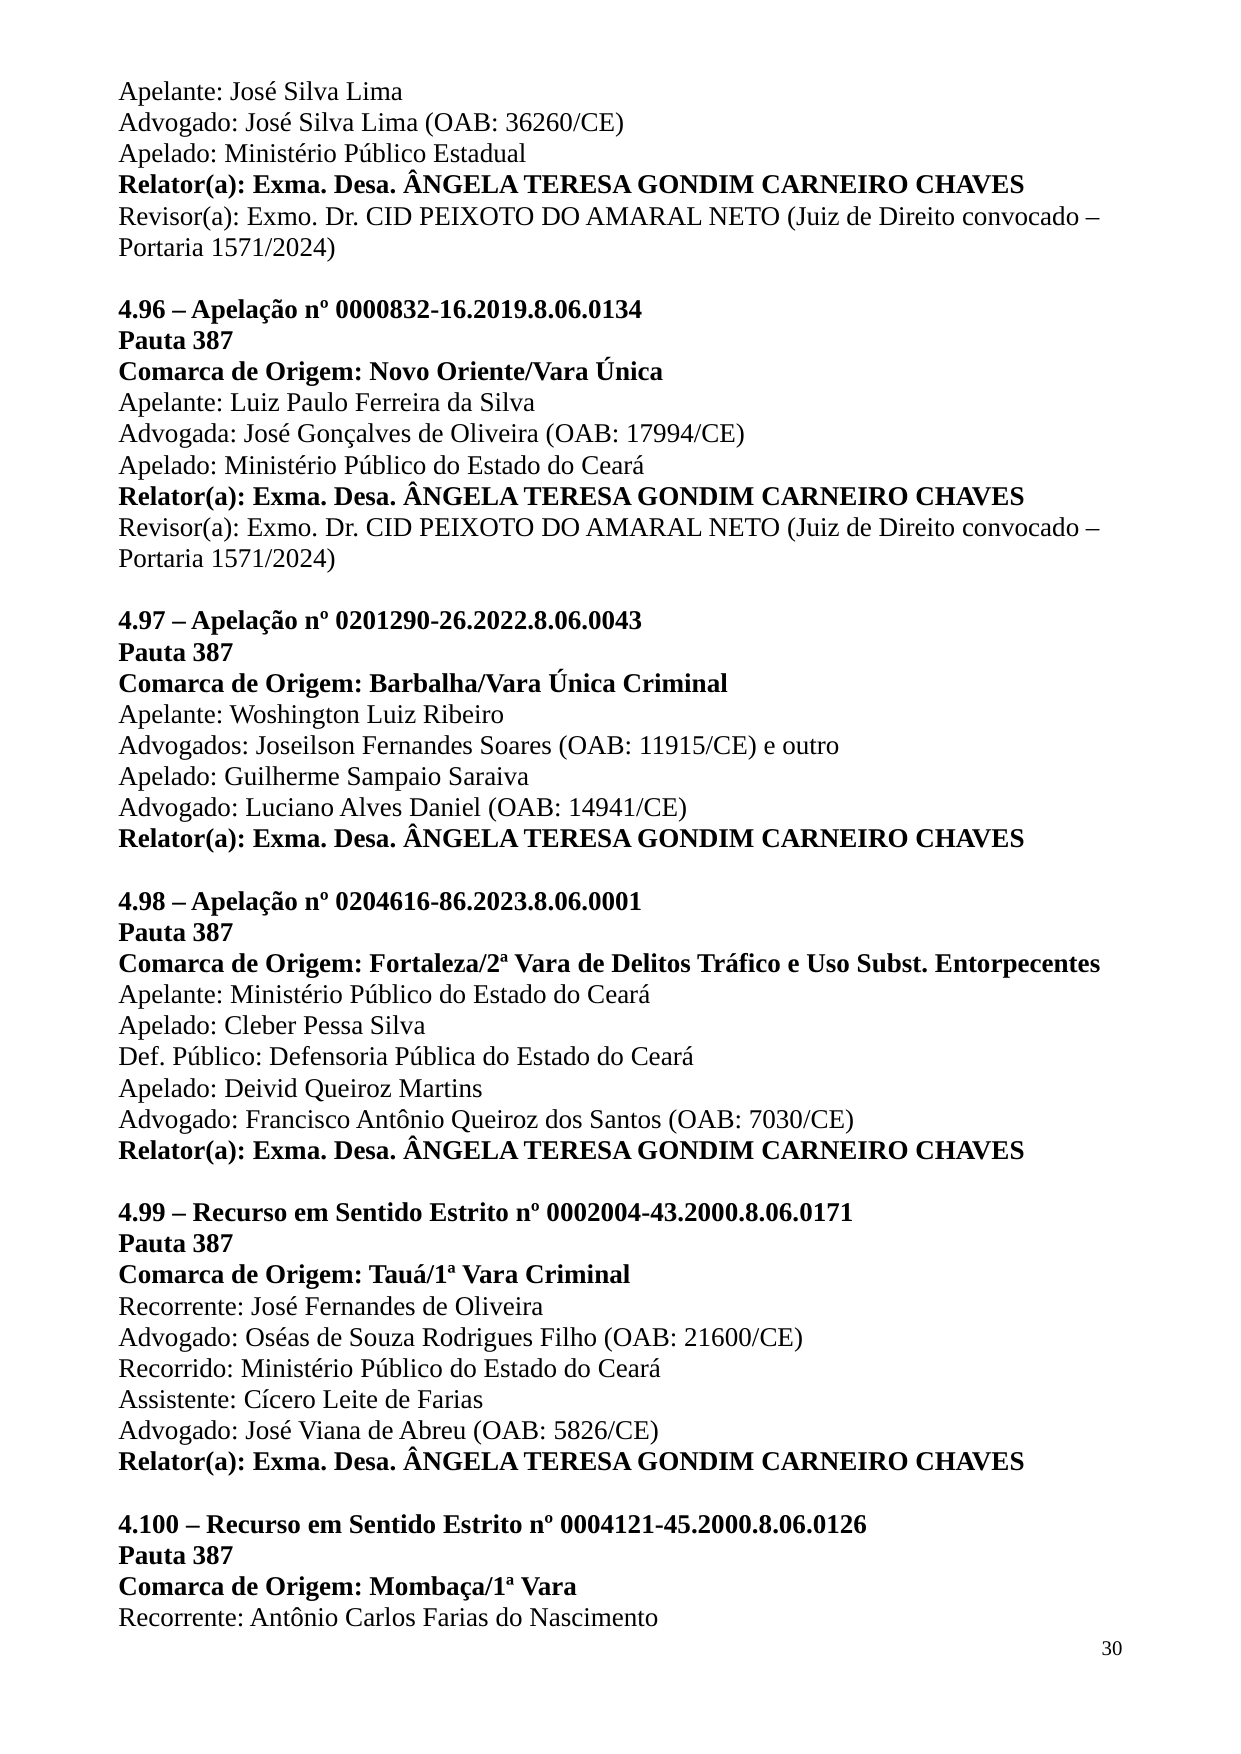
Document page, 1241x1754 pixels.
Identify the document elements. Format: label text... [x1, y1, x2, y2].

text Revisor(a): Exmo. Dr. CID PEIXOTO DO AMARAL NETO (Juiz de Direito convocado – Portaria 1571/2024) [118, 511, 1122, 573]
text Apelado: Ministério Público do Estado do Ceará [118, 449, 1122, 480]
text Relator(a): Exma. Desa. ÂNGELA TERESA GONDIM CARNEIRO CHAVES [118, 168, 1122, 199]
text Comarca de Origem: Mombaça/1ª Vara [118, 1570, 1122, 1601]
text Apelante: Luiz Paulo Ferreira da Silva [118, 386, 1122, 418]
text Apelado: Deivid Queiroz Martins [118, 1072, 1122, 1103]
text Comarca de Origem: Fortaleza/2ª Vara de Delitos Tráfico e Uso Subst. Entorpecentes [118, 947, 1122, 978]
text Relator(a): Exma. Desa. ÂNGELA TERESA GONDIM CARNEIRO CHAVES [118, 1134, 1122, 1165]
text Pauta 387 [118, 916, 1122, 947]
text Advogado: Francisco Antônio Queiroz dos Santos (OAB: 7030/CE) [118, 1103, 1122, 1134]
text Apelante: José Silva Lima [118, 75, 1122, 106]
text Pauta 387 [118, 1539, 1122, 1570]
text 4.98 – Apelação nº 0204616-86.2023.8.06.0001 [118, 885, 1122, 916]
text Pauta 387 [118, 1227, 1122, 1258]
text 4.97 – Apelação nº 0201290-26.2022.8.06.0043 [118, 604, 1122, 636]
text Recorrido: Ministério Público do Estado do Ceará [118, 1352, 1122, 1383]
text Comarca de Origem: Tauá/1ª Vara Criminal [118, 1258, 1122, 1290]
text Apelante: Woshington Luiz Ribeiro [118, 698, 1122, 729]
text 4.96 – Apelação nº 0000832-16.2019.8.06.0134 [118, 293, 1122, 324]
text Assistente: Cícero Leite de Farias [118, 1383, 1122, 1414]
text Pauta 387 [118, 324, 1122, 355]
text Revisor(a): Exmo. Dr. CID PEIXOTO DO AMARAL NETO (Juiz de Direito convocado – Portaria 1571/2024) [118, 199, 1122, 262]
text Advogado: José Viana de Abreu (OAB: 5826/CE) [118, 1414, 1122, 1445]
text Comarca de Origem: Barbalha/Vara Única Criminal [118, 667, 1122, 698]
text Comarca de Origem: Novo Oriente/Vara Única [118, 355, 1122, 386]
text Advogados: Joseilson Fernandes Soares (OAB: 11915/CE) e outro [118, 729, 1122, 760]
text Apelado: Guilherme Sampaio Saraiva [118, 760, 1122, 791]
text 4.99 – Recurso em Sentido Estrito nº 0002004-43.2000.8.06.0171 [118, 1196, 1122, 1227]
text Relator(a): Exma. Desa. ÂNGELA TERESA GONDIM CARNEIRO CHAVES [118, 1445, 1122, 1477]
text Advogado: Oséas de Souza Rodrigues Filho (OAB: 21600/CE) [118, 1321, 1122, 1352]
text 4.100 – Recurso em Sentido Estrito nº 0004121-45.2000.8.06.0126 [118, 1508, 1122, 1539]
text Pauta 387 [118, 636, 1122, 667]
text Recorrente: José Fernandes de Oliveira [118, 1290, 1122, 1321]
text Apelante: Ministério Público do Estado do Ceará [118, 978, 1122, 1009]
text Apelado: Cleber Pessa Silva [118, 1009, 1122, 1041]
text Relator(a): Exma. Desa. ÂNGELA TERESA GONDIM CARNEIRO CHAVES [118, 822, 1122, 854]
text Def. Público: Defensoria Pública do Estado do Ceará [118, 1041, 1122, 1072]
text Recorrente: Antônio Carlos Farias do Nascimento [118, 1601, 1122, 1632]
text Advogado: Luciano Alves Daniel (OAB: 14941/CE) [118, 791, 1122, 822]
text Relator(a): Exma. Desa. ÂNGELA TERESA GONDIM CARNEIRO CHAVES [118, 480, 1122, 511]
text Advogada: José Gonçalves de Oliveira (OAB: 17994/CE) [118, 418, 1122, 449]
text Advogado: José Silva Lima (OAB: 36260/CE) [118, 106, 1122, 137]
text Apelado: Ministério Público Estadual [118, 137, 1122, 168]
